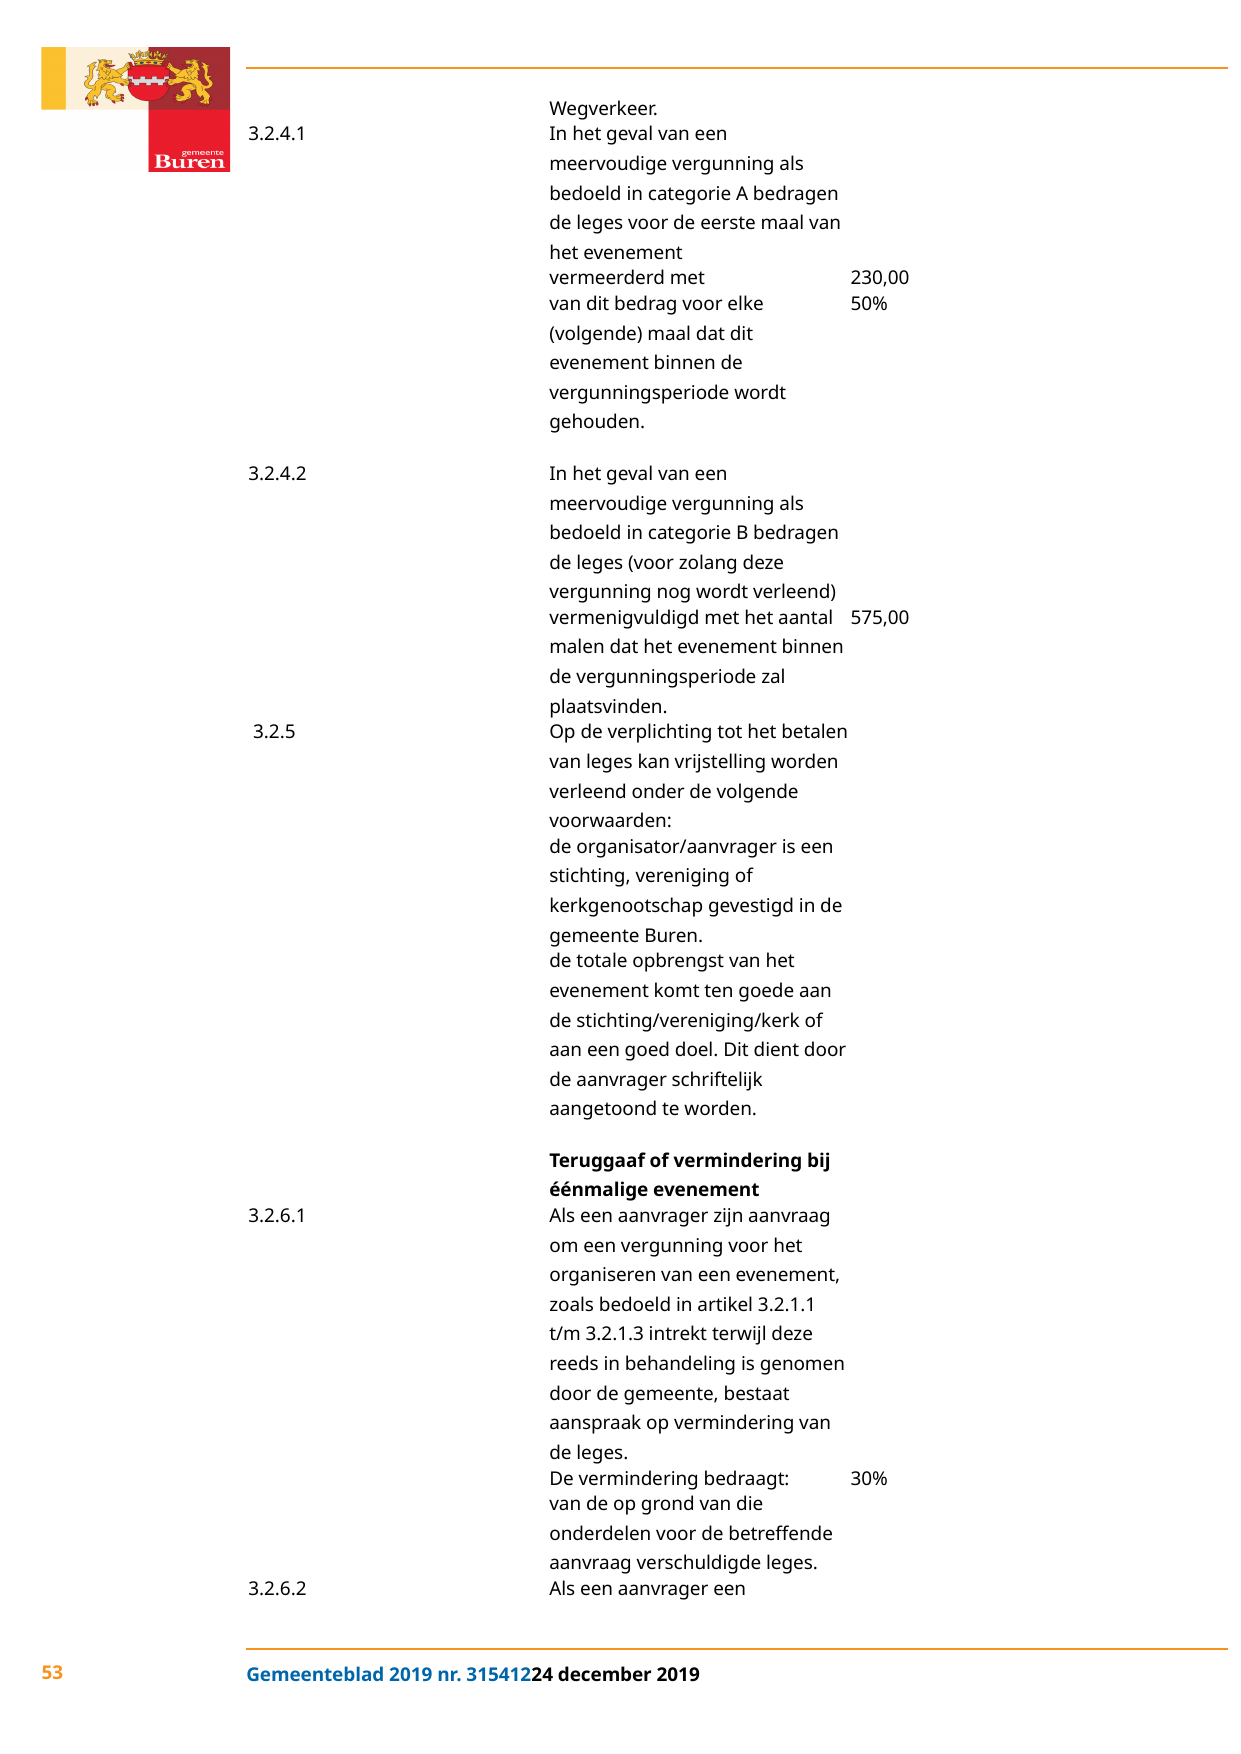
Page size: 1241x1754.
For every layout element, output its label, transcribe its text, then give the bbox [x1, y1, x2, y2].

table_cell 230,00 [850, 265, 1152, 290]
table_cell Wegverkeer. [549, 95, 850, 121]
picture [41, 47, 231, 172]
table_cell [248, 948, 549, 1121]
table_cell [248, 1147, 549, 1202]
table_cell de organisator/aanvrager is een stichting, vereniging of kerkgenootschap gevestigd in de gemeente Buren. [549, 833, 850, 948]
table_cell In het geval van een meervoudige vergunning als bedoeld in categorie A bedragen de leges voor de eerste maal van het evenement [549, 121, 850, 264]
table_cell Teruggaaf of vermindering bij éénmalige evenement [549, 1147, 850, 1202]
table_cell [850, 1147, 1152, 1202]
table_cell vermeerderd met [549, 265, 850, 290]
table_cell [248, 1121, 549, 1147]
table_cell 575,00 [850, 604, 1152, 719]
table_cell [850, 1575, 1152, 1601]
table_cell [850, 719, 1152, 833]
table_cell Als een aanvrager een [549, 1575, 850, 1601]
table_cell Als een aanvrager zijn aanvraag om een vergunning voor het organiseren van een evenement, zoals bedoeld in artikel 3.2.1.1 t/m 3.2.1.3 intrekt terwijl deze reeds in behandeling is genomen door de gemeente, bestaat aanspraak op vermindering van de leges. [549, 1202, 850, 1465]
table_cell 3.2.6.1 [248, 1202, 549, 1465]
table_cell [248, 833, 549, 948]
table_cell [850, 1202, 1152, 1465]
table_cell 3.2.4.1 [248, 121, 549, 264]
table_cell 3.2.4.2 [248, 460, 549, 604]
table_cell van dit bedrag voor elke (volgende) maal dat dit evenement binnen de vergunningsperiode wordt gehouden. [549, 290, 850, 434]
table_cell [549, 434, 850, 460]
table_cell [248, 290, 549, 434]
table_cell [850, 95, 1152, 121]
table_cell de totale opbrengst van het evenement komt ten goede aan de stichting/vereniging/kerk of aan een goed doel. Dit dient door de aanvrager schriftelijk aangetoond te worden. [549, 948, 850, 1121]
table_cell [248, 1490, 549, 1575]
table_cell Op de verplichting tot het betalen van leges kan vrijstelling worden verleend onder de volgende voorwaarden: [549, 719, 850, 833]
table_cell In het geval van een meervoudige vergunning als bedoeld in categorie B bedragen de leges (voor zolang deze vergunning nog wordt verleend) [549, 460, 850, 604]
table_cell De vermindering bedraagt: [549, 1465, 850, 1490]
table_cell [850, 434, 1152, 460]
table_cell van de op grond van die onderdelen voor de betreffende aanvraag verschuldigde leges. [549, 1490, 850, 1575]
table_cell [850, 833, 1152, 948]
table_cell [248, 1465, 549, 1490]
table_cell [850, 1490, 1152, 1575]
table_cell 30% [850, 1465, 1152, 1490]
table_cell [850, 460, 1152, 604]
table_cell 3.2.5 [248, 719, 549, 833]
table_cell 50% [850, 290, 1152, 434]
table_cell [248, 434, 549, 460]
table_cell [248, 265, 549, 290]
table_cell [850, 1121, 1152, 1147]
table_cell vermenigvuldigd met het aantal malen dat het evenement binnen de vergunningsperiode zal plaatsvinden. [549, 604, 850, 719]
table_cell 3.2.6.2 [248, 1575, 549, 1601]
table_cell [248, 604, 549, 719]
table_cell [850, 948, 1152, 1121]
table_cell [248, 95, 549, 121]
table_cell [850, 121, 1152, 264]
table_cell [549, 1121, 850, 1147]
